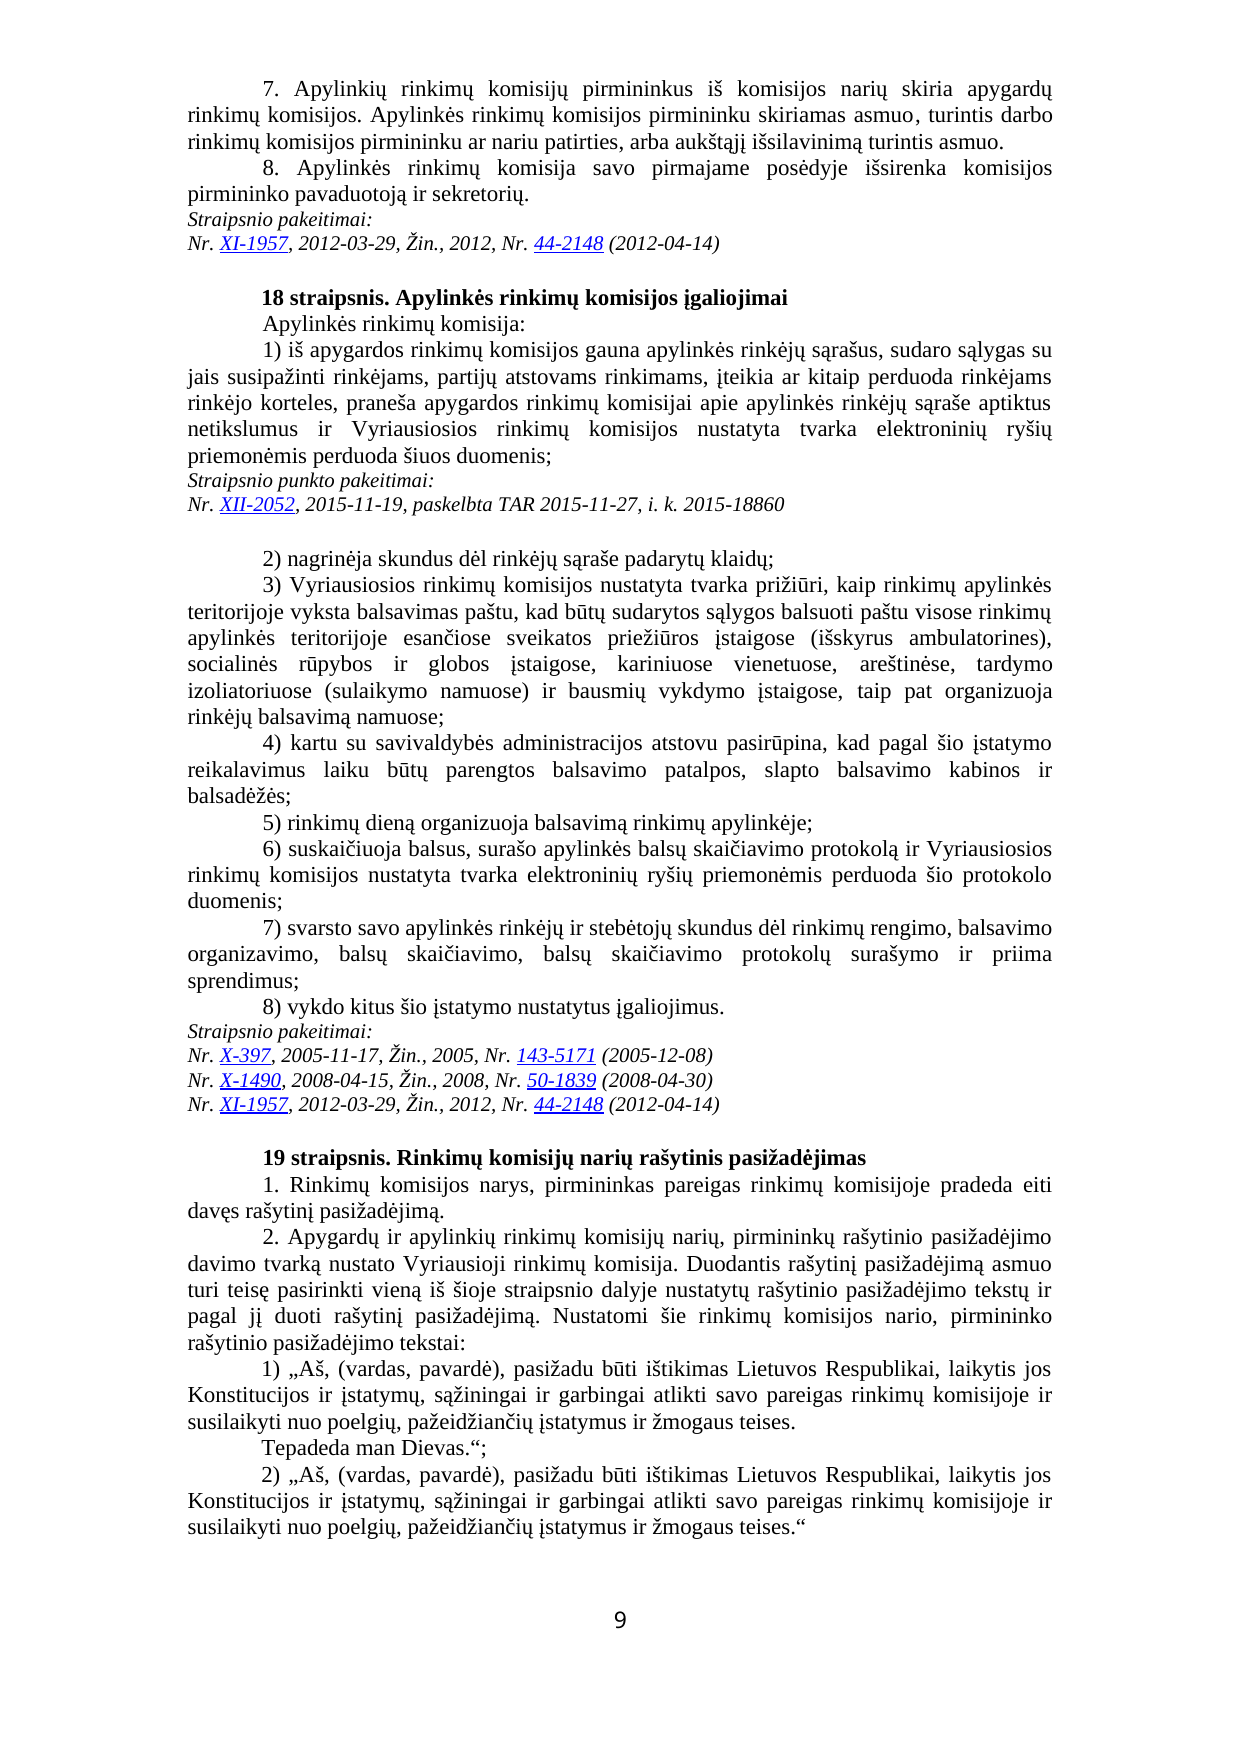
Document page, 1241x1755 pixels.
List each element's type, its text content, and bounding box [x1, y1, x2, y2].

text 1. Rinkimų komisijos narys, pirmininkas pareigas rinkimų komisijoje pradeda eiti davęs rašytinį pasižadėjimą. [187, 1171, 1053, 1223]
text 18 straipsnis. Apylinkės rinkimų komisijos įgaliojimai [187, 284, 1053, 310]
text 6) suskaičiuoja balsus, surašo apylinkės balsų skaičiavimo protokolą ir Vyriausiosios rinkimų komisijos nustatyta tvarka elektroninių ryšių priemonėmis perduoda šio protokolo duomenis; [187, 835, 1053, 914]
text 8. Apylinkės rinkimų komisija savo pirmajame posėdyje išsirenka komisijos pirmininko pavaduotoją ir sekretorių. [187, 154, 1053, 207]
text 2. Apygardų ir apylinkių rinkimų komisijų narių, pirmininkų rašytinio pasižadėjimo davimo tvarką nustato Vyriausioji rinkimų komisija. Duodantis rašytinį pasižadėjimą asmuo turi teisę pasirinkti vieną iš šioje straipsnio dalyje nustatytų rašytinio pasižadėjimo tekstų ir pagal jį duoti rašytinį pasižadėjimą. Nustatomi šie rinkimų komisijos nario, pirmininko rašytinio pasižadėjimo tekstai: [187, 1223, 1053, 1355]
text 7) svarsto savo apylinkės rinkėjų ir stebėtojų skundus dėl rinkimų rengimo, balsavimo organizavimo, balsų skaičiavimo, balsų skaičiavimo protokolų surašymo ir priima sprendimus; [187, 914, 1053, 993]
text 1) iš apygardos rinkimų komisijos gauna apylinkės rinkėjų sąrašus, sudaro sąlygas su jais susipažinti rinkėjams, partijų atstovams rinkimams, įteikia ar kitaip perduoda rinkėjams rinkėjo korteles, praneša apygardos rinkimų komisijai apie apylinkės rinkėjų sąraše aptiktus netikslumus ir Vyriausiosios rinkimų komisijos nustatyta tvarka elektroninių ryšių priemonėmis perduoda šiuos duomenis; [187, 336, 1053, 468]
text Apylinkės rinkimų komisija: [187, 310, 1053, 336]
text 2) „Aš, (vardas, pavardė), pasižadu būti ištikimas Lietuvos Respublikai, laikytis jos Konstitucijos ir įstatymų, sąžiningai ir garbingai atlikti savo pareigas rinkimų komisijoje ir susilaikyti nuo poelgių, pažeidžiančių įstatymus ir žmogaus teises.“ [187, 1461, 1053, 1540]
text 2) nagrinėja skundus dėl rinkėjų sąraše padarytų klaidų; [187, 545, 1053, 571]
text Straipsnio punkto pakeitimai: [187, 468, 1053, 492]
text 19 straipsnis. Rinkimų komisijų narių rašytinis pasižadėjimas [187, 1144, 1053, 1171]
text Straipsnio pakeitimai: [187, 207, 1053, 231]
text Nr. X-1490, 2008-04-15, Žin., 2008, Nr. 50-1839 (2008-04-30) [187, 1067, 1053, 1092]
text 4) kartu su savivaldybės administracijos atstovu pasirūpina, kad pagal šio įstatymo reikalavimus laiku būtų parengtos balsavimo patalpos, slapto balsavimo kabinos ir balsadėžės; [187, 729, 1053, 808]
text Nr. XII-2052, 2015-11-19, paskelbta TAR 2015-11-27, i. k. 2015-18860 [187, 492, 1053, 516]
text 7. Apylinkių rinkimų komisijų pirmininkus iš komisijos narių skiria apygardų rinkimų komisijos. Apylinkės rinkimų komisijos pirmininku skiriamas asmuo, turintis darbo rinkimų komisijos pirmininku ar nariu patirties, arba aukštąjį išsilavinimą turintis asmuo. [187, 75, 1053, 154]
text Tepadeda man Dievas.“; [187, 1434, 1053, 1461]
text Nr. XI-1957, 2012-03-29, Žin., 2012, Nr. 44-2148 (2012-04-14) [187, 231, 1053, 255]
text 3) Vyriausiosios rinkimų komisijos nustatyta tvarka prižiūri, kaip rinkimų apylinkės teritorijoje vyksta balsavimas paštu, kad būtų sudarytos sąlygos balsuoti paštu visose rinkimų apylinkės teritorijoje esančiose sveikatos priežiūros įstaigose (išskyrus ambulatorines), socialinės rūpybos ir globos įstaigose, kariniuose vienetuose, areštinėse, tardymo izoliatoriuose (sulaikymo namuose) ir bausmių vykdymo įstaigose, taip pat organizuoja rinkėjų balsavimą namuose; [187, 571, 1053, 729]
text 5) rinkimų dieną organizuoja balsavimą rinkimų apylinkėje; [187, 808, 1053, 835]
text Straipsnio pakeitimai: [187, 1019, 1053, 1043]
text Nr. X-397, 2005-11-17, Žin., 2005, Nr. 143-5171 (2005-12-08) [187, 1043, 1053, 1067]
text 8) vykdo kitus šio įstatymo nustatytus įgaliojimus. [187, 993, 1053, 1019]
text 1) „Aš, (vardas, pavardė), pasižadu būti ištikimas Lietuvos Respublikai, laikytis jos Konstitucijos ir įstatymų, sąžiningai ir garbingai atlikti savo pareigas rinkimų komisijoje ir susilaikyti nuo poelgių, pažeidžiančių įstatymus ir žmogaus teises. [187, 1355, 1053, 1434]
text Nr. XI-1957, 2012-03-29, Žin., 2012, Nr. 44-2148 (2012-04-14) [187, 1092, 1053, 1116]
